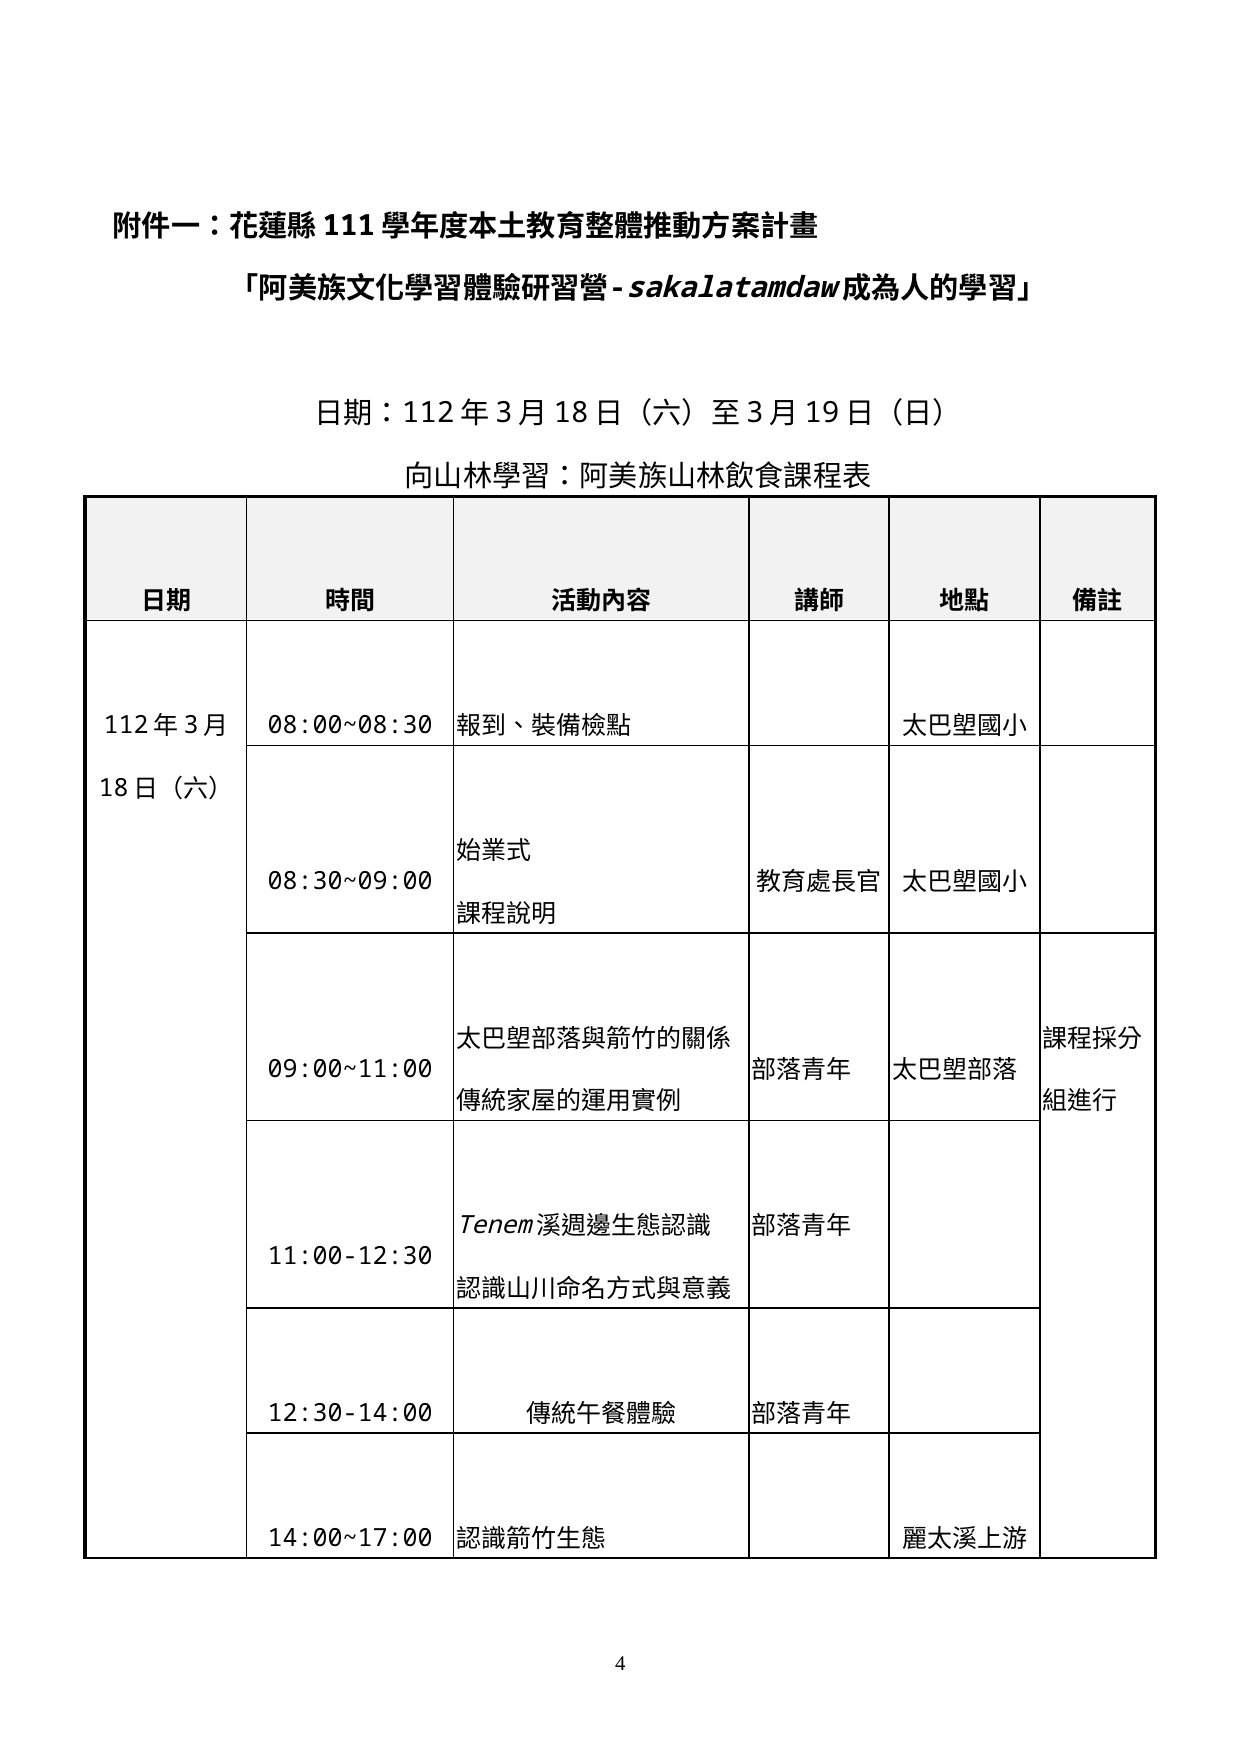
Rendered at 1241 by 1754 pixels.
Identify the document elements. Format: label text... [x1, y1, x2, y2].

table_header 日期 [87, 498, 246, 619]
table_cell [750, 1434, 888, 1557]
table_cell [890, 1121, 1039, 1307]
table_cell 08:00~08:30 [247, 621, 453, 744]
table_cell 麗太溪上游 [890, 1434, 1039, 1557]
table_cell 部落青年 [750, 934, 888, 1119]
table_cell [750, 621, 888, 744]
table_cell 始業式 課程說明 [454, 746, 748, 932]
table_cell 課程採分組進行 [1041, 934, 1154, 1557]
table_cell 11:00-12:30 [247, 1121, 453, 1307]
table_cell 14:00~17:00 [247, 1434, 453, 1557]
table_cell Tenem溪週邊生態認識 認識山川命名方式與意義 [454, 1121, 748, 1307]
table_cell 112年3月18日（六） [87, 621, 246, 1557]
table_cell 09:00~11:00 [247, 934, 453, 1119]
text 日期：112年3月18日（六）至3月19日（日） [112, 369, 1163, 432]
table_cell 教育處長官 [750, 746, 888, 932]
table_cell [890, 1309, 1039, 1432]
table_cell 部落青年 [750, 1121, 888, 1307]
table_cell 部落青年 [750, 1309, 888, 1432]
text 「阿美族文化學習體驗研習營-sakalatamdaw成為人的學習」 [112, 244, 1163, 307]
table_header 活動內容 [454, 498, 748, 619]
table_cell 太巴塱部落與箭竹的關係 傳統家屋的運用實例 [454, 934, 748, 1119]
text 向山林學習：阿美族山林飲食課程表 [112, 432, 1163, 494]
table_header 時間 [247, 498, 453, 619]
table_cell 認識箭竹生態 [454, 1434, 748, 1557]
table_cell 太巴塱部落 [890, 934, 1039, 1119]
table_cell [1041, 746, 1154, 932]
table_cell 08:30~09:00 [247, 746, 453, 932]
table_header 講師 [750, 498, 888, 619]
table_cell 傳統午餐體驗 [454, 1309, 748, 1432]
table_header 備註 [1041, 498, 1154, 619]
table_cell [1041, 621, 1154, 744]
text 附件一：花蓮縣111學年度本土教育整體推動方案計畫 [112, 182, 1128, 244]
table_cell 報到、裝備檢點 [454, 621, 748, 744]
table_cell 太巴塱國小 [890, 621, 1039, 744]
table_cell 12:30-14:00 [247, 1309, 453, 1432]
table_cell 太巴塱國小 [890, 746, 1039, 932]
table_header 地點 [890, 498, 1039, 619]
